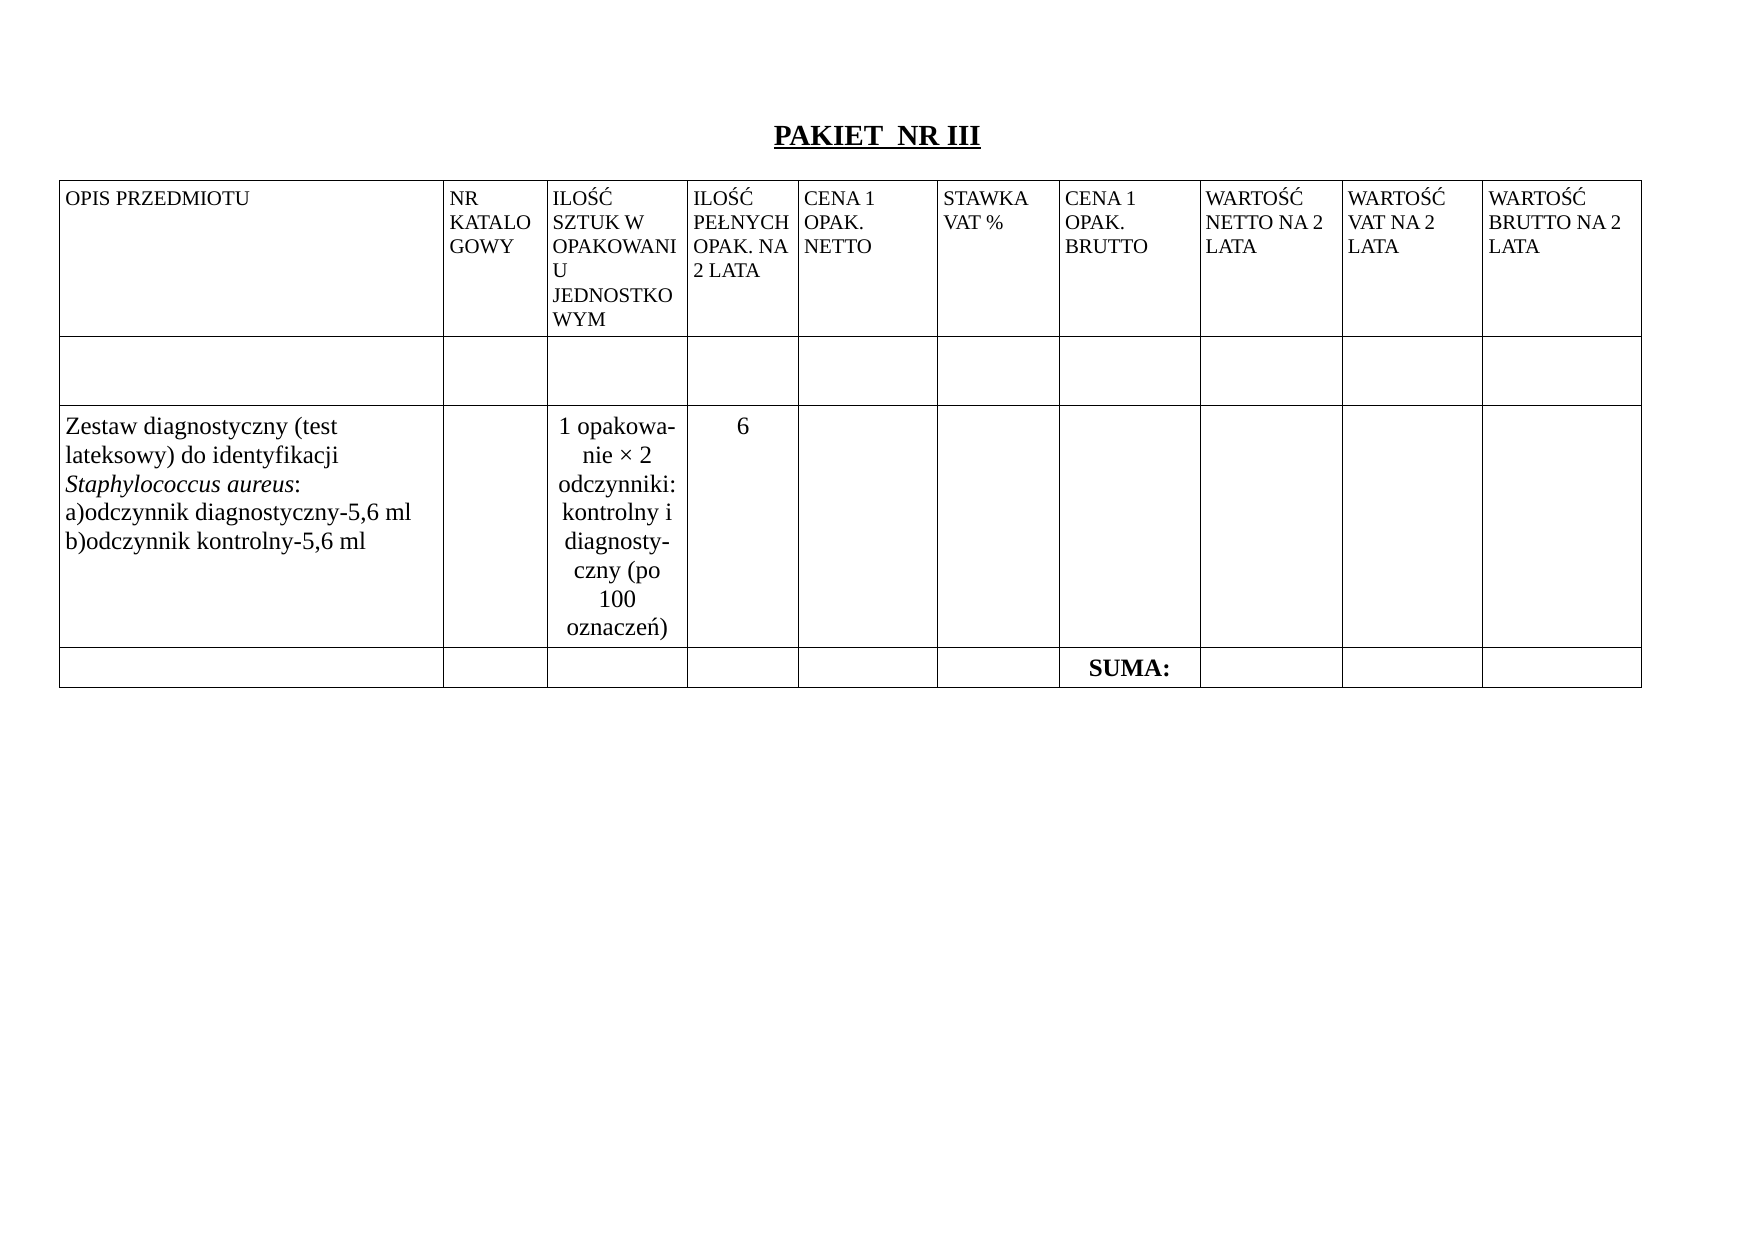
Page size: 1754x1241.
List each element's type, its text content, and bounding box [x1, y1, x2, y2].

table_cell [1060, 406, 1200, 647]
table_header CENA 1 OPAK. NETTO [799, 181, 937, 336]
table_cell [799, 648, 937, 687]
table_header WARTOŚĆ NETTO NA 2 LATA [1201, 181, 1342, 336]
table_cell [1201, 406, 1342, 647]
table_cell [799, 337, 937, 405]
table_cell [444, 406, 547, 647]
table_cell [1483, 406, 1641, 647]
table_cell [60, 337, 443, 405]
table_cell [1483, 648, 1641, 687]
text PAKIET NR III [118, 118, 1636, 152]
table_header NR KATALOGOWY [444, 181, 547, 336]
table_cell [938, 406, 1059, 647]
table_cell [938, 648, 1059, 687]
table_cell [688, 337, 798, 405]
table_header WARTOŚĆ VAT NA 2 LATA [1343, 181, 1482, 336]
table_cell [548, 648, 687, 687]
table_cell [1060, 337, 1200, 405]
table_cell [1343, 406, 1482, 647]
table_header ILOŚĆ SZTUK W OPAKOWANIU JEDNOSTKOWYM [548, 181, 687, 336]
table_cell Zestaw diagnostyczny (test lateksowy) do identyfikacji Staphylococcus aureus: a)odczynnik diagnostyczny-5,6 ml b)odczynnik kontrolny-5,6 ml [60, 406, 443, 647]
table_cell [1201, 337, 1342, 405]
table_cell [688, 648, 798, 687]
table_cell [938, 337, 1059, 405]
table_header CENA 1 OPAK. BRUTTO [1060, 181, 1200, 336]
table_cell [1343, 337, 1482, 405]
table_cell SUMA: [1060, 648, 1200, 687]
table_cell [1201, 648, 1342, 687]
table_header WARTOŚĆ BRUTTO NA 2 LATA [1483, 181, 1641, 336]
table_header OPIS PRZEDMIOTU [60, 181, 443, 336]
table_cell [548, 337, 687, 405]
table_cell [444, 648, 547, 687]
table_cell [444, 337, 547, 405]
table_cell [1483, 337, 1641, 405]
table_cell 6 [688, 406, 798, 647]
table_header STAWKA VAT % [938, 181, 1059, 336]
table_cell [1343, 648, 1482, 687]
table_cell [799, 406, 937, 647]
table_header ILOŚĆ PEŁNYCH OPAK. NA 2 LATA [688, 181, 798, 336]
table_cell 1 opakowa-nie × 2 odczynniki:kontrolny i diagnosty-czny (po 100 oznaczeń) [548, 406, 687, 647]
table_cell [60, 648, 443, 687]
